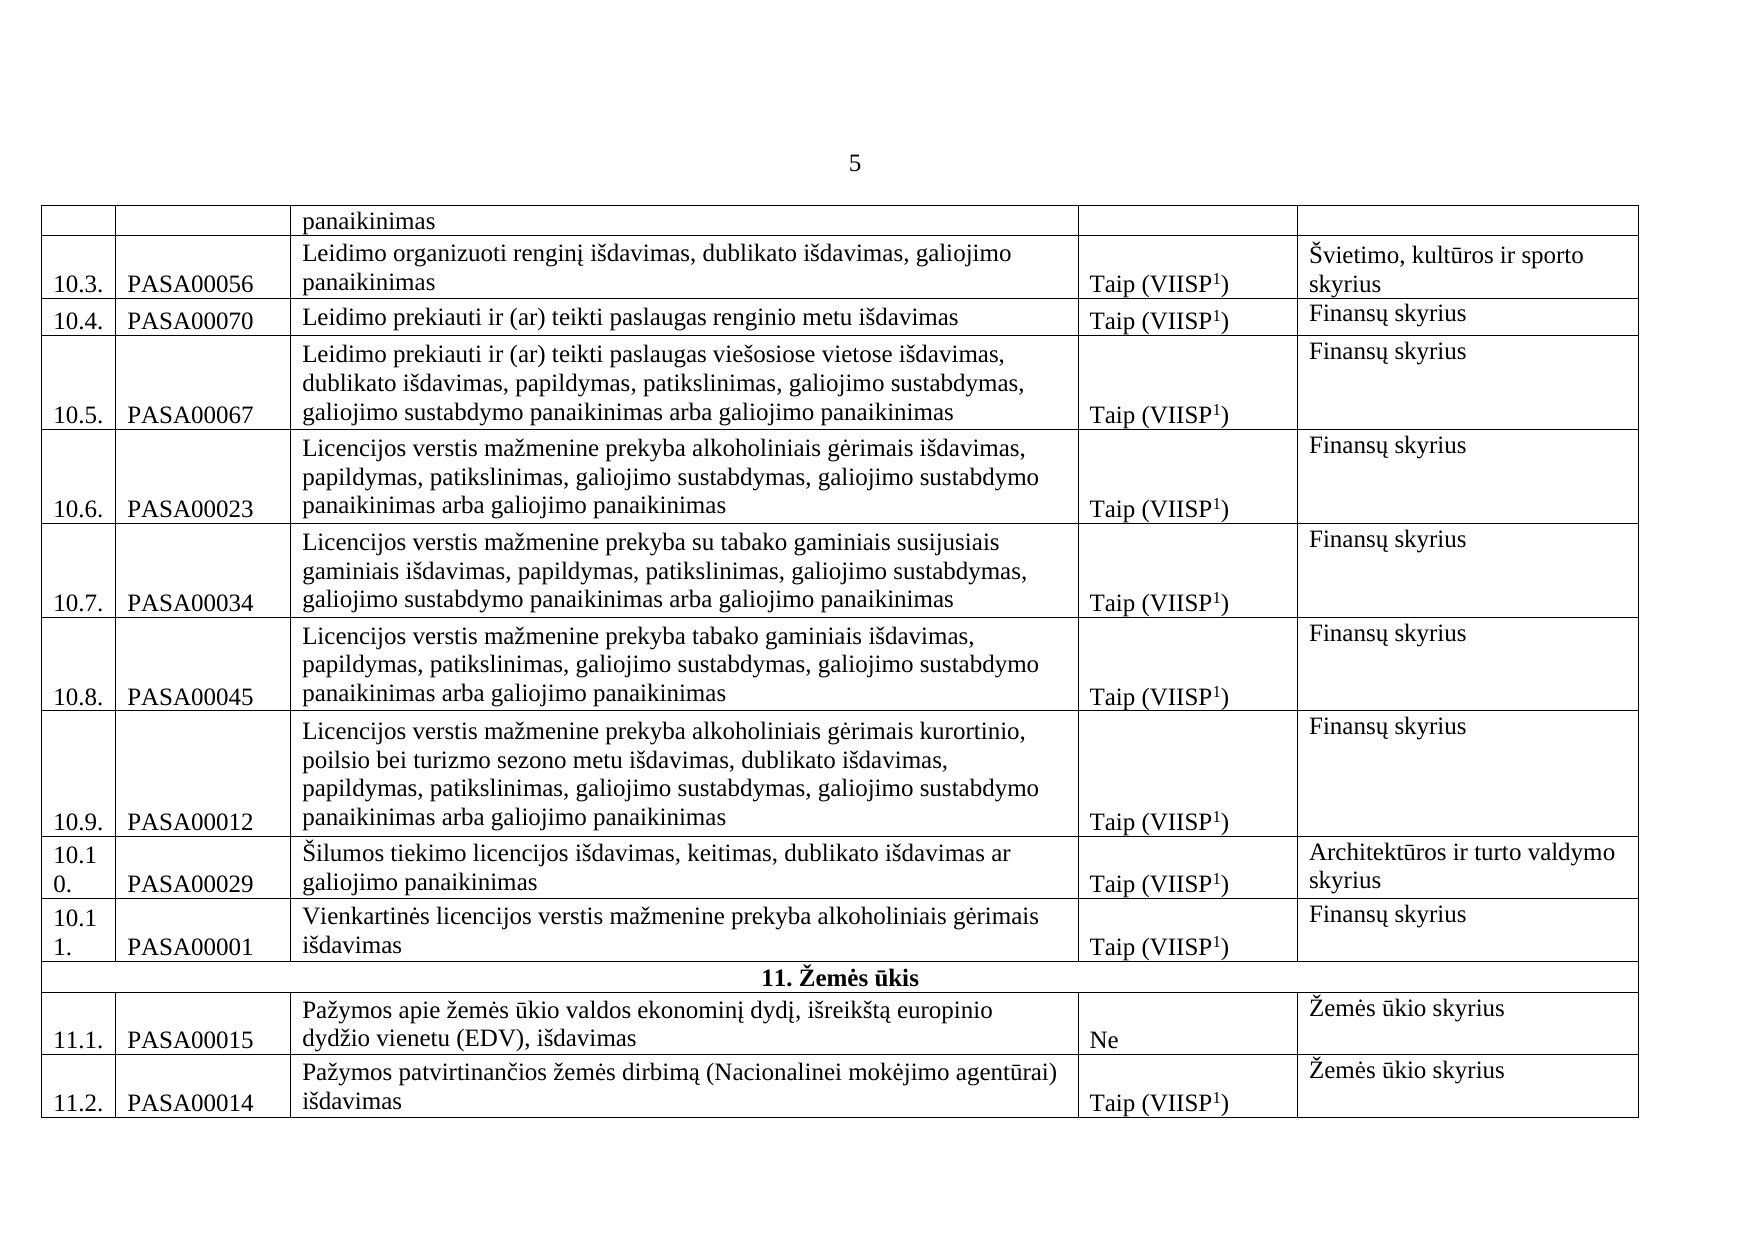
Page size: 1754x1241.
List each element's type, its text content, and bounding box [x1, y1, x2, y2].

table_cell Taip (VIISP1) [1079, 299, 1297, 335]
table_cell Žemės ūkio skyrius [1298, 993, 1638, 1054]
table_cell Finansų skyrius [1298, 618, 1638, 710]
table_cell 11.2. [42, 1055, 115, 1117]
table_cell PASA00023 [116, 430, 290, 523]
table_cell PASA00070 [116, 299, 290, 335]
table_cell Žemės ūkio skyrius [1298, 1055, 1638, 1117]
table_cell Finansų skyrius [1298, 524, 1638, 617]
table_cell Licencijos verstis mažmenine prekyba alkoholiniais gėrimais kurortinio, poilsio bei turizmo sezono metu išdavimas, dublikato išdavimas, papildymas, patikslinimas, galiojimo sustabdymas, galiojimo sustabdymo panaikinimas arba galiojimo panaikinimas [291, 711, 1078, 836]
table_cell 10.10. [42, 837, 115, 898]
table_cell 10.6. [42, 430, 115, 523]
table_cell Pažymos apie žemės ūkio valdos ekonominį dydį, išreikštą europinio dydžio vienetu (EDV), išdavimas [291, 993, 1078, 1054]
table_cell PASA00001 [116, 899, 290, 961]
table_cell 11. Žemės ūkis [42, 962, 1638, 992]
table_cell PASA00029 [116, 837, 290, 898]
table_cell Finansų skyrius [1298, 430, 1638, 523]
table_cell Švietimo, kultūros ir sporto skyrius [1298, 236, 1638, 297]
table_cell [1639, 898, 1663, 961]
table_cell Taip (VIISP1) [1079, 711, 1297, 836]
table_cell Finansų skyrius [1298, 336, 1638, 429]
table_cell 10.4. [42, 299, 115, 335]
table_cell Taip (VIISP1) [1079, 618, 1297, 710]
table_cell [42, 206, 115, 235]
table_cell Licencijos verstis mažmenine prekyba su tabako gaminiais susijusiais gaminiais išdavimas, papildymas, patikslinimas, galiojimo sustabdymas, galiojimo sustabdymo panaikinimas arba galiojimo panaikinimas [291, 524, 1078, 617]
table_cell Pažymos patvirtinančios žemės dirbimą (Nacionalinei mokėjimo agentūrai) išdavimas [291, 1055, 1078, 1117]
table_cell [1639, 298, 1663, 335]
table_cell Taip (VIISP1) [1079, 899, 1297, 961]
table_cell Taip (VIISP1) [1079, 336, 1297, 429]
table_cell [1639, 836, 1663, 898]
table_cell Leidimo prekiauti ir (ar) teikti paslaugas viešosiose vietose išdavimas, dublikato išdavimas, papildymas, patikslinimas, galiojimo sustabdymas, galiojimo sustabdymo panaikinimas arba galiojimo panaikinimas [291, 336, 1078, 429]
table_cell [1079, 206, 1297, 235]
table_cell Finansų skyrius [1298, 899, 1638, 961]
table_cell [1639, 205, 1663, 235]
table_cell Finansų skyrius [1298, 299, 1638, 335]
table_cell PASA00015 [116, 993, 290, 1054]
table_cell [1639, 429, 1663, 523]
table_cell Leidimo prekiauti ir (ar) teikti paslaugas renginio metu išdavimas [291, 299, 1078, 335]
table_cell [1639, 992, 1663, 1054]
table_cell [1639, 235, 1663, 297]
table_cell PASA00045 [116, 618, 290, 710]
table_cell Šilumos tiekimo licencijos išdavimas, keitimas, dublikato išdavimas ar galiojimo panaikinimas [291, 837, 1078, 898]
table_cell [1639, 523, 1663, 617]
table_cell Finansų skyrius [1298, 711, 1638, 836]
table_cell [1639, 335, 1663, 429]
table_cell 10.5. [42, 336, 115, 429]
table_cell Ne [1079, 993, 1297, 1054]
table_cell [1639, 1054, 1663, 1117]
table_cell Taip (VIISP1) [1079, 837, 1297, 898]
table_cell 10.11. [42, 899, 115, 961]
table_cell [1639, 710, 1663, 836]
table_cell Taip (VIISP1) [1079, 236, 1297, 297]
table_cell Taip (VIISP1) [1079, 430, 1297, 523]
table_cell Vienkartinės licencijos verstis mažmenine prekyba alkoholiniais gėrimais išdavimas [291, 899, 1078, 961]
table_cell PASA00034 [116, 524, 290, 617]
table_cell panaikinimas [291, 206, 1078, 235]
table_cell 10.7. [42, 524, 115, 617]
table_cell PASA00014 [116, 1055, 290, 1117]
table_cell 10.9. [42, 711, 115, 836]
table_cell 11.1. [42, 993, 115, 1054]
table_cell PASA00067 [116, 336, 290, 429]
table_cell [1298, 206, 1638, 235]
table_cell [1639, 617, 1663, 710]
table_cell Leidimo organizuoti renginį išdavimas, dublikato išdavimas, galiojimo panaikinimas [291, 236, 1078, 297]
table_cell 10.3. [42, 236, 115, 297]
table_cell [1639, 961, 1663, 992]
table_cell PASA00056 [116, 236, 290, 297]
table_cell Licencijos verstis mažmenine prekyba tabako gaminiais išdavimas, papildymas, patikslinimas, galiojimo sustabdymas, galiojimo sustabdymo panaikinimas arba galiojimo panaikinimas [291, 618, 1078, 710]
table_cell PASA00012 [116, 711, 290, 836]
table_cell Taip (VIISP1) [1079, 1055, 1297, 1117]
table_cell Architektūros ir turto valdymo skyrius [1298, 837, 1638, 898]
table_cell 10.8. [42, 618, 115, 710]
table_cell Taip (VIISP1) [1079, 524, 1297, 617]
table_cell [116, 206, 290, 235]
table_cell Licencijos verstis mažmenine prekyba alkoholiniais gėrimais išdavimas, papildymas, patikslinimas, galiojimo sustabdymas, galiojimo sustabdymo panaikinimas arba galiojimo panaikinimas [291, 430, 1078, 523]
